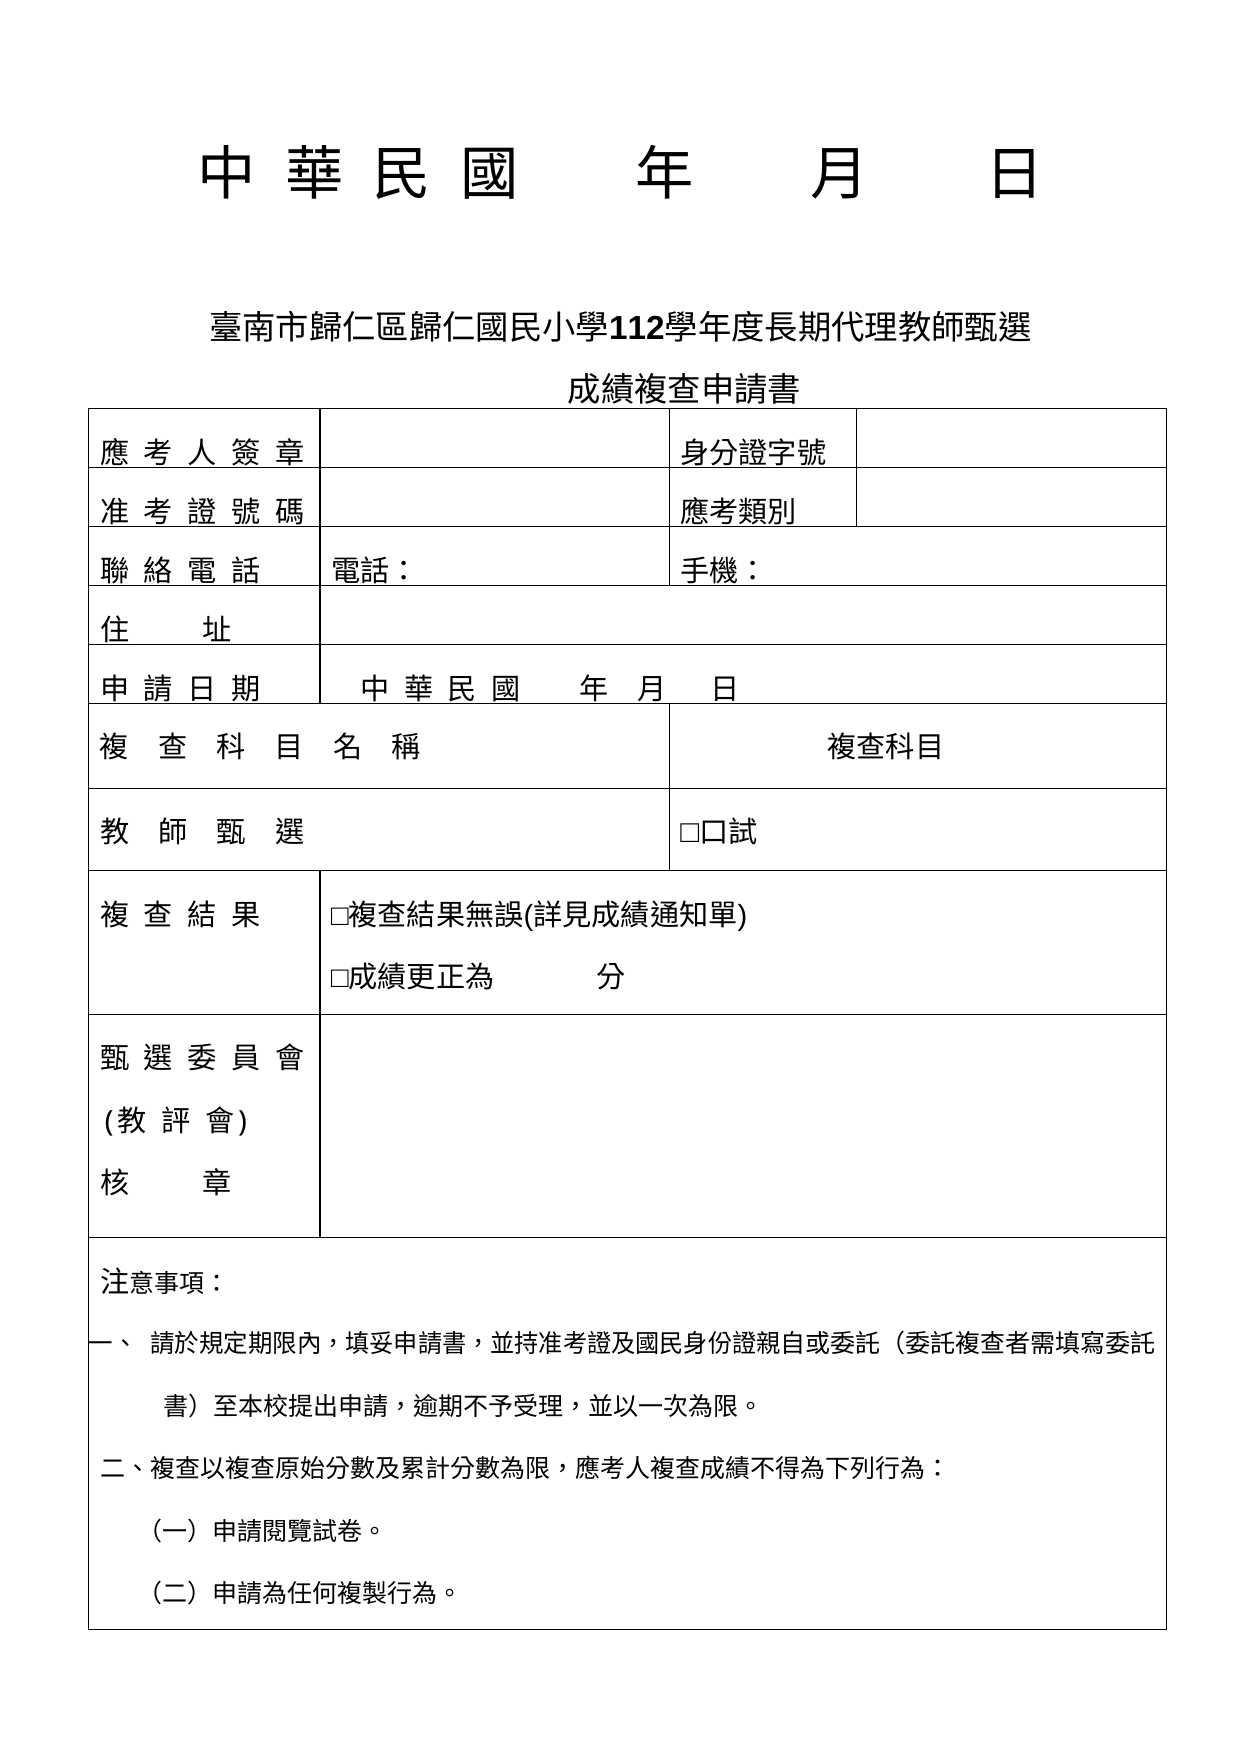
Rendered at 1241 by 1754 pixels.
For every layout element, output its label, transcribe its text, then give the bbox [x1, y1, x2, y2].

table_cell 住 址 [89, 586, 319, 644]
table_cell 教 師 甄 選 [89, 789, 669, 870]
table_cell 中 華 民 國 年 月 日 [321, 645, 1166, 702]
table_header 身分證字號 [670, 409, 856, 467]
table_cell [321, 1015, 1166, 1237]
table_cell 甄 選 委 員 會 (教 評 會) 核 章 [89, 1015, 319, 1237]
table_header [321, 409, 669, 467]
text 成績複查申請書 [227, 346, 1152, 408]
table_cell [321, 468, 669, 526]
table_cell 聯 絡 電 話 [89, 527, 319, 585]
text 中 華 民 國 年 月 日 [89, 96, 1152, 221]
table_cell □複查結果無誤(詳見成績通知單) □成績更正為 分 [321, 871, 1166, 1013]
table_cell 複查科目 (請勾選欄) [670, 704, 1166, 787]
table_header 應 考 人 簽 章 [89, 409, 319, 467]
table_cell 應考類別 [670, 468, 856, 526]
table_cell 注意事項： 一、 請於規定期限內，填妥申請書，並持准考證及國民身份證親自或委託（委託複查者需填寫委託 書）至本校提出申請，逾期不予受理，並以一次為限。 二、複查以複查原始分數及累計分數為限，應考人複查成績不得為下列行為： （一）申請閱覽試卷。 （二）申請為任何複製行為。 （三）要求重新評閱。 （四）要求告知甄選委員、命題委員、閱卷委員、口試委員、試教委員之姓名及有關資料。 三、複查項目僅限應考人申請部分，非為申請複查部分，概不複查。 [89, 1238, 1166, 1629]
table_cell 手機： [670, 527, 1166, 585]
table_header [857, 409, 1166, 467]
text 臺南市歸仁區歸仁國民小學112學年度長期代理教師甄選 [89, 283, 1152, 346]
table_cell [321, 586, 1166, 644]
table_cell □口試 □試教 [670, 789, 1166, 870]
table_cell [857, 468, 1166, 526]
table_cell 複 查 結 果 [89, 871, 319, 1013]
table_cell 申 請 日 期 [89, 645, 319, 702]
table_cell 准 考 證 號 碼 [89, 468, 319, 526]
table_cell 電話： [321, 527, 669, 585]
table_cell 複 查 科 目 名 稱 [89, 704, 669, 787]
